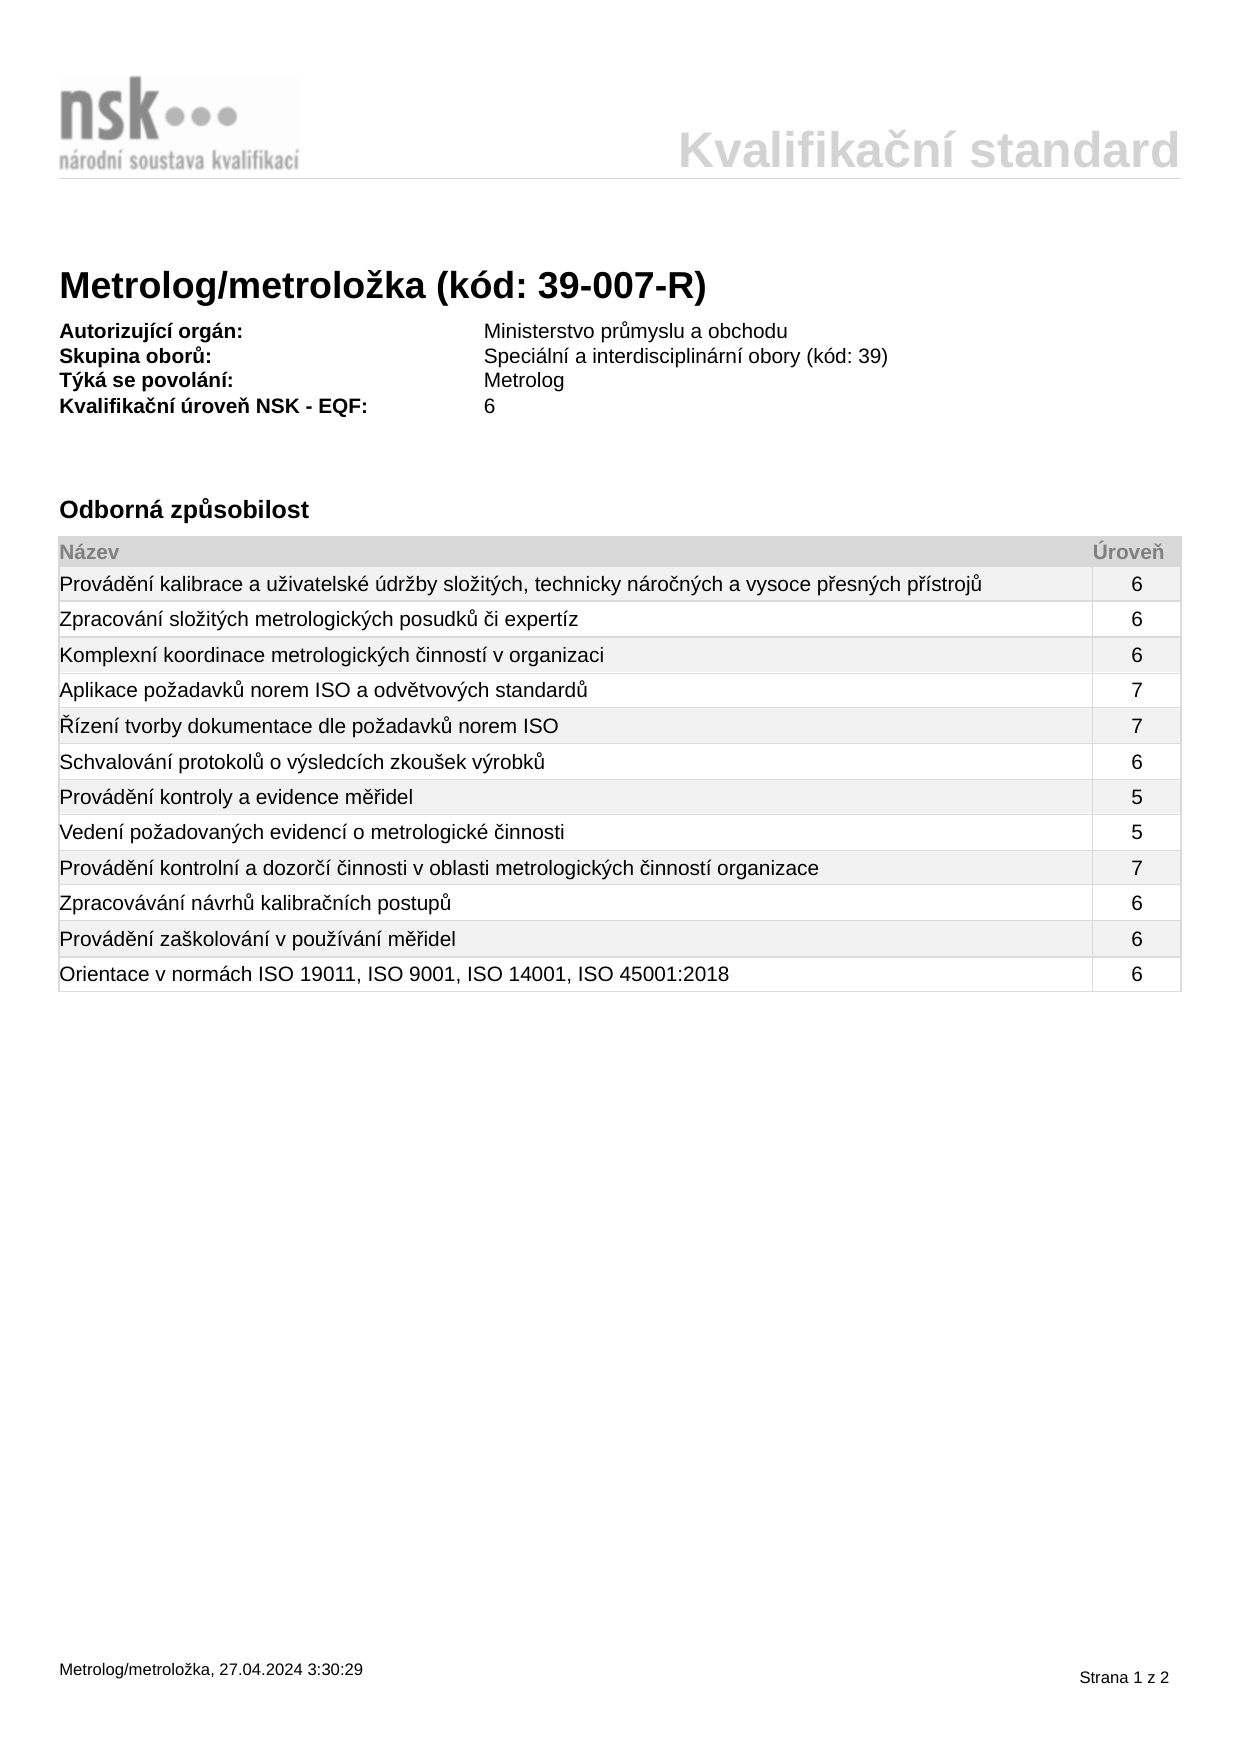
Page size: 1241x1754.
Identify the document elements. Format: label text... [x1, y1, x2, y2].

table_cell Zpracování složitých metrologických posudků či expertíz [60, 602, 1092, 636]
table_cell [59, 179, 1181, 196]
table_cell [1093, 418, 1169, 489]
table_cell Skupina oborů: [59, 344, 483, 368]
table_cell Schvalování protokolů o výsledcích zkoušek výrobků [60, 744, 1092, 779]
table_cell [1093, 524, 1169, 536]
table_cell [626, 196, 862, 224]
table_cell [1169, 196, 1181, 224]
table_cell [862, 418, 1093, 489]
table_cell 5 [1093, 815, 1180, 849]
table_cell 7 [1093, 708, 1180, 743]
table_cell [59, 1475, 483, 1659]
table_cell [59, 196, 483, 224]
table_cell Provádění kontrolní a dozorčí činnosti v oblasti metrologických činností organizace [60, 851, 1092, 884]
table_cell 6 [1093, 958, 1180, 991]
table_cell [620, 418, 626, 489]
table_cell [620, 1291, 626, 1475]
table_cell Vedení požadovaných evidencí o metrologické činnosti [60, 815, 1092, 849]
table_cell Název [60, 537, 1092, 566]
table_cell Metrolog/metroložka, 27.04.2024 3:30:29 [59, 1660, 862, 1696]
table_cell 6 [1093, 885, 1180, 920]
table_cell Kvalifikační úroveň NSK - EQF: [59, 394, 483, 417]
table_cell [59, 172, 483, 178]
table_cell [484, 418, 620, 489]
table_cell [626, 418, 862, 489]
table_cell [862, 524, 1093, 536]
table_cell [862, 307, 1093, 319]
table_cell [1093, 1475, 1169, 1659]
table_cell [1093, 196, 1169, 224]
table_cell 6 [1093, 638, 1180, 672]
table_cell [59, 992, 483, 1291]
table_cell 6 [1093, 567, 1180, 600]
table_cell [1169, 418, 1181, 489]
table_cell Provádění kalibrace a uživatelské údržby složitých, technicky náročných a vysoce přesných přístrojů [60, 567, 1092, 600]
table_cell Úroveň [1093, 537, 1180, 566]
table_cell Týká se povolání: [59, 368, 483, 392]
table_cell [59, 1291, 483, 1475]
table_cell [620, 524, 626, 536]
table_cell Autorizující orgán: [59, 319, 483, 343]
table_cell Strana 1 z 2 [862, 1660, 1169, 1696]
table_cell [620, 307, 626, 319]
table_cell Komplexní koordinace metrologických činností v organizaci [60, 638, 1092, 672]
table_cell [862, 1291, 1093, 1475]
table_cell [626, 1475, 862, 1659]
table_cell [484, 524, 620, 536]
table_cell [484, 172, 620, 178]
table_cell [1093, 992, 1169, 1291]
table_cell [484, 1475, 620, 1659]
picture [58, 59, 621, 172]
table_cell 6 [1093, 744, 1180, 779]
table_cell [626, 1291, 862, 1475]
table_cell [620, 992, 626, 1291]
table_cell 6 [1093, 602, 1180, 636]
table_cell [1169, 1660, 1181, 1696]
table_cell Řízení tvorby dokumentace dle požadavků norem ISO [60, 708, 1092, 743]
table_cell Provádění kontroly a evidence měřidel [60, 780, 1092, 813]
table_cell 7 [1093, 851, 1180, 884]
table_cell [59, 524, 483, 536]
table_cell [484, 992, 620, 1291]
table_cell 7 [1093, 674, 1180, 707]
table_cell [484, 196, 620, 224]
table_cell Orientace v normách ISO 19011, ISO 9001, ISO 14001, ISO 45001:2018 [60, 958, 1092, 991]
table_cell Ministerstvo průmyslu a obchodu [484, 319, 1181, 344]
table_cell Aplikace požadavků norem ISO a odvětvových standardů [60, 674, 1092, 707]
table_cell [1169, 307, 1181, 319]
table_cell [484, 307, 620, 319]
table_cell Zpracovávání návrhů kalibračních postupů [60, 885, 1092, 920]
table_cell [1169, 1291, 1181, 1475]
table_header Kvalifikační standard [626, 59, 1181, 178]
table_header [621, 59, 626, 172]
table_cell Metrolog [484, 368, 1181, 393]
table_cell 5 [1093, 780, 1180, 813]
table_cell [626, 524, 862, 536]
table_cell [620, 1475, 626, 1659]
table_cell [862, 196, 1093, 224]
table_cell [862, 992, 1093, 1291]
table_cell [1093, 307, 1169, 319]
table_cell Metrolog/metroložka (kód: 39-007-R) [59, 224, 1181, 307]
table_cell [59, 418, 483, 489]
table_cell [862, 1475, 1093, 1659]
table_cell Provádění zaškolování v používání měřidel [60, 921, 1092, 956]
table_cell Odborná způsobilost [59, 489, 1181, 524]
table_cell [626, 992, 862, 1291]
table_cell Speciální a interdisciplinární obory (kód: 39) [484, 344, 1181, 368]
table_cell 6 [1093, 921, 1180, 956]
table_cell [1169, 524, 1181, 536]
table_cell [1169, 992, 1181, 1291]
table_cell [1093, 1291, 1169, 1475]
table_cell 6 [484, 394, 1181, 417]
table_cell [626, 307, 862, 319]
table_cell [1169, 1475, 1181, 1659]
table_cell [484, 1291, 620, 1475]
table_cell [620, 196, 626, 224]
table_cell [59, 307, 483, 319]
